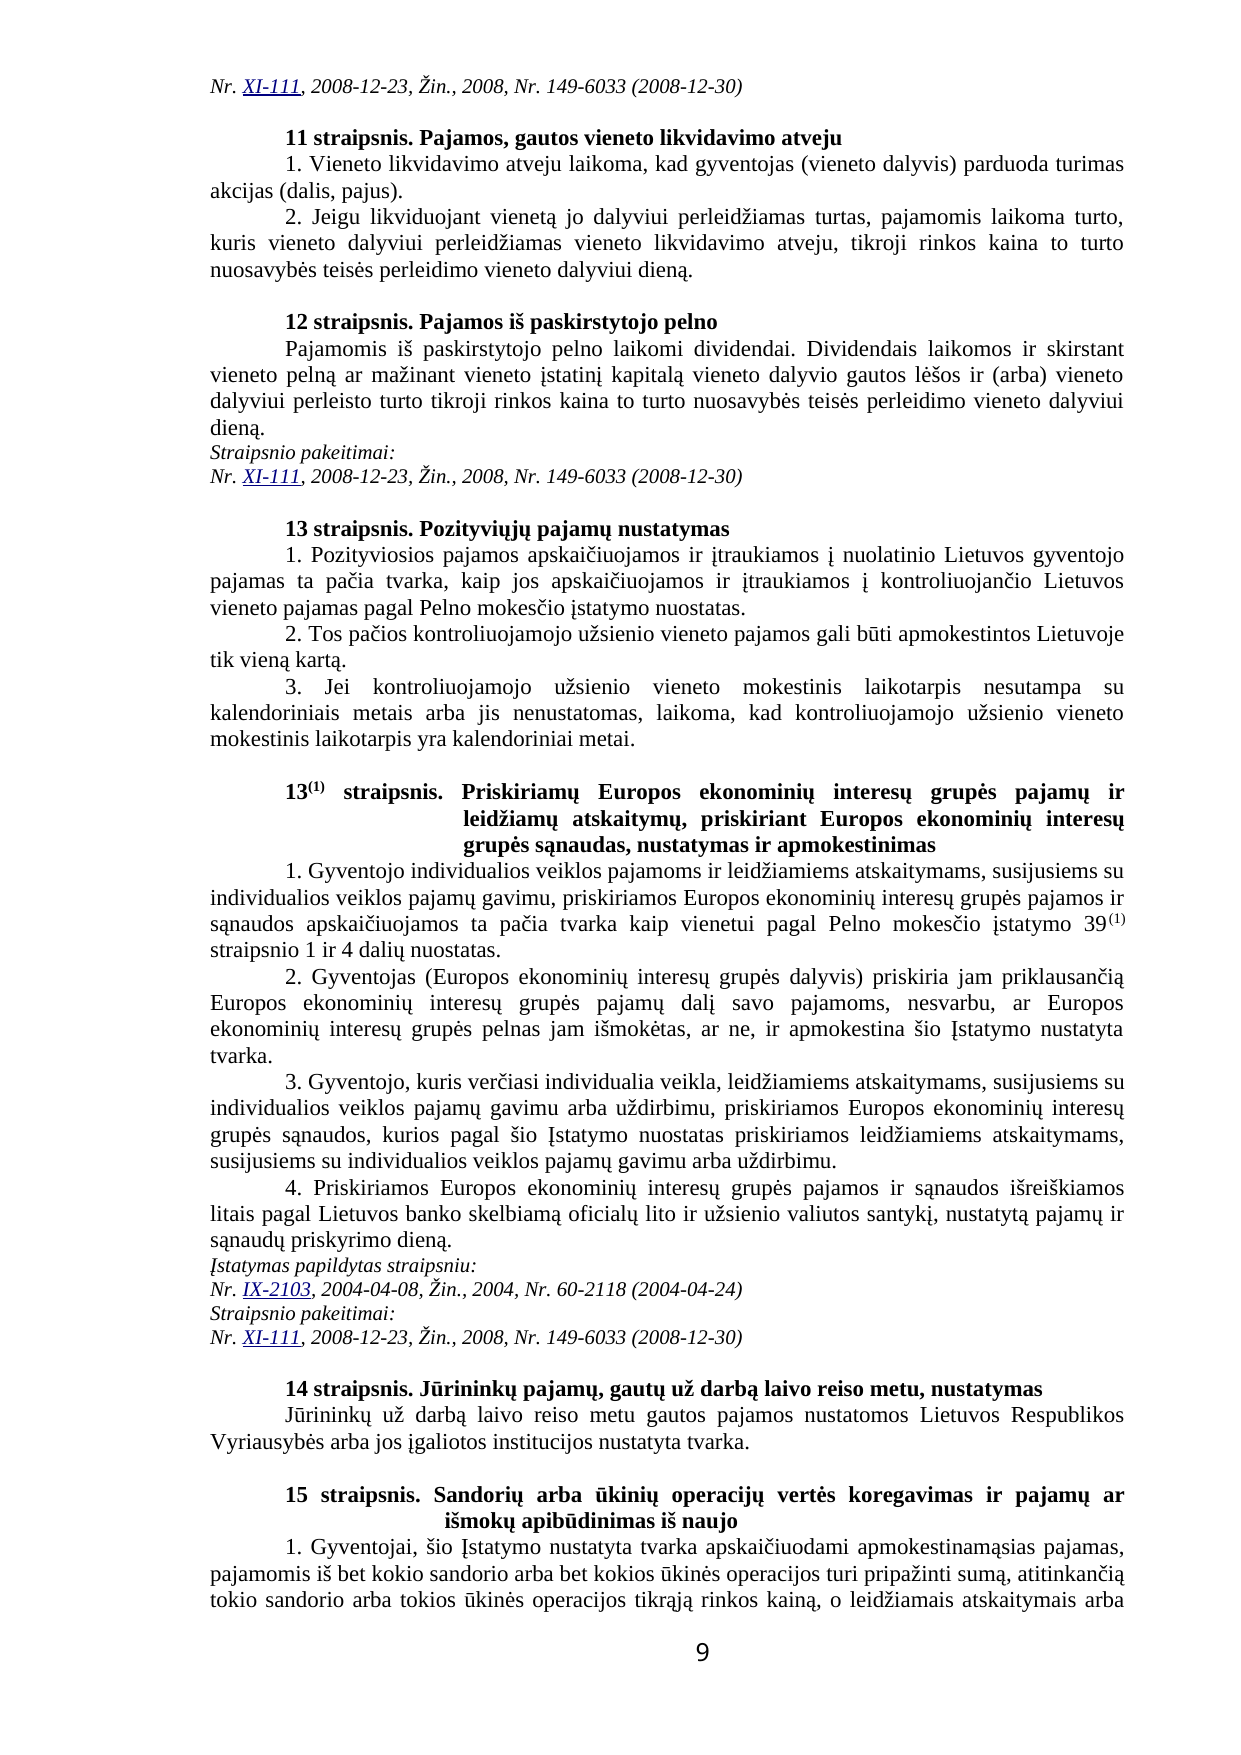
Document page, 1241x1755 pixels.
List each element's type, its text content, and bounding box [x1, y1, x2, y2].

text Straipsnio pakeitimai: [210, 440, 1126, 464]
text 13 straipsnis. Pozityviųjų pajamų nustatymas [210, 515, 1126, 541]
text 2. Tos pačios kontroliuojamojo užsienio vieneto pajamos gali būti apmokestintos Lietuvoje tik vieną kartą. [210, 620, 1126, 673]
text Nr. IX-2103, 2004-04-08, Žin., 2004, Nr. 60-2118 (2004-04-24) [210, 1277, 1126, 1301]
text Jūrininkų už darbą laivo reiso metu gautos pajamos nustatomos Lietuvos Respublikos Vyriausybės arba jos įgaliotos institucijos nustatyta tvarka. [210, 1402, 1126, 1454]
text 11 straipsnis. Pajamos, gautos vieneto likvidavimo atveju [210, 124, 1126, 150]
text 15 straipsnis. Sandorių arba ūkinių operacijų vertės koregavimas ir pajamų ar išmokų apibūdinimas iš naujo [285, 1481, 1126, 1533]
text Įstatymas papildytas straipsniu: [210, 1253, 1126, 1277]
text Nr. XI-111, 2008-12-23, Žin., 2008, Nr. 149-6033 (2008-12-30) [210, 73, 1126, 98]
text Nr. XI-111, 2008-12-23, Žin., 2008, Nr. 149-6033 (2008-12-30) [210, 1325, 1126, 1349]
text Nr. XI-111, 2008-12-23, Žin., 2008, Nr. 149-6033 (2008-12-30) [210, 464, 1126, 488]
text 4. Priskiriamos Europos ekonominių interesų grupės pajamos ir sąnaudos išreiškiamos litais pagal Lietuvos banko skelbiamą oficialų lito ir užsienio valiutos santykį, nustatytą pajamų ir sąnaudų priskyrimo dieną. [210, 1173, 1126, 1253]
text 12 straipsnis. Pajamos iš paskirstytojo pelno [210, 308, 1126, 335]
text 13(1) straipsnis. Priskiriamų Europos ekonominių interesų grupės pajamų ir leidžiamų atskaitymų, priskiriant Europos ekonominių interesų grupės sąnaudas, nustatymas ir apmokestinimas [285, 778, 1126, 857]
text 1. Gyventojo individualios veiklos pajamoms ir leidžiamiems atskaitymams, susijusiems su individualios veiklos pajamų gavimu, priskiriamos Europos ekonominių interesų grupės pajamos ir sąnaudos apskaičiuojamos ta pačia tvarka kaip vienetui pagal Pelno mokesčio įstatymo 39(1) straipsnio 1 ir 4 dalių nuostatas. [210, 857, 1126, 963]
text 1. Gyventojai, šio Įstatymo nustatyta tvarka apskaičiuodami apmokestinamąsias pajamas, pajamomis iš bet kokio sandorio arba bet kokios ūkinės operacijos turi pripažinti sumą, atitinkančią tokio sandorio arba tokios ūkinės operacijos tikrąją rinkos kainą, o leidžiamais atskaitymais arba [210, 1533, 1126, 1612]
text 1. Pozityviosios pajamos apskaičiuojamos ir įtraukiamos į nuolatinio Lietuvos gyventojo pajamas ta pačia tvarka, kaip jos apskaičiuojamos ir įtraukiamos į kontroliuojančio Lietuvos vieneto pajamas pagal Pelno mokesčio įstatymo nuostatas. [210, 541, 1126, 620]
text 2. Jeigu likviduojant vienetą jo dalyviui perleidžiamas turtas, pajamomis laikoma turto, kuris vieneto dalyviui perleidžiamas vieneto likvidavimo atveju, tikroji rinkos kaina to turto nuosavybės teisės perleidimo vieneto dalyviui dieną. [210, 203, 1126, 282]
text Pajamomis iš paskirstytojo pelno laikomi dividendai. Dividendais laikomos ir skirstant vieneto pelną ar mažinant vieneto įstatinį kapitalą vieneto dalyvio gautos lėšos ir (arba) vieneto dalyviui perleisto turto tikroji rinkos kaina to turto nuosavybės teisės perleidimo vieneto dalyviui dieną. [210, 335, 1126, 440]
text 2. Gyventojas (Europos ekonominių interesų grupės dalyvis) priskiria jam priklausančią Europos ekonominių interesų grupės pajamų dalį savo pajamoms, nesvarbu, ar Europos ekonominių interesų grupės pelnas jam išmokėtas, ar ne, ir apmokestina šio Įstatymo nustatyta tvarka. [210, 963, 1126, 1068]
text Straipsnio pakeitimai: [210, 1301, 1126, 1325]
text 3. Gyventojo, kuris verčiasi individualia veikla, leidžiamiems atskaitymams, susijusiems su individualios veiklos pajamų gavimu arba uždirbimu, priskiriamos Europos ekonominių interesų grupės sąnaudos, kurios pagal šio Įstatymo nuostatas priskiriamos leidžiamiems atskaitymams, susijusiems su individualios veiklos pajamų gavimu arba uždirbimu. [210, 1068, 1126, 1173]
text 14 straipsnis. Jūrininkų pajamų, gautų už darbą laivo reiso metu, nustatymas [210, 1375, 1126, 1402]
text 3. Jei kontroliuojamojo užsienio vieneto mokestinis laikotarpis nesutampa su kalendoriniais metais arba jis nenustatomas, laikoma, kad kontroliuojamojo užsienio vieneto mokestinis laikotarpis yra kalendoriniai metai. [210, 673, 1126, 752]
text 1. Vieneto likvidavimo atveju laikoma, kad gyventojas (vieneto dalyvis) parduoda turimas akcijas (dalis, pajus). [210, 150, 1126, 203]
